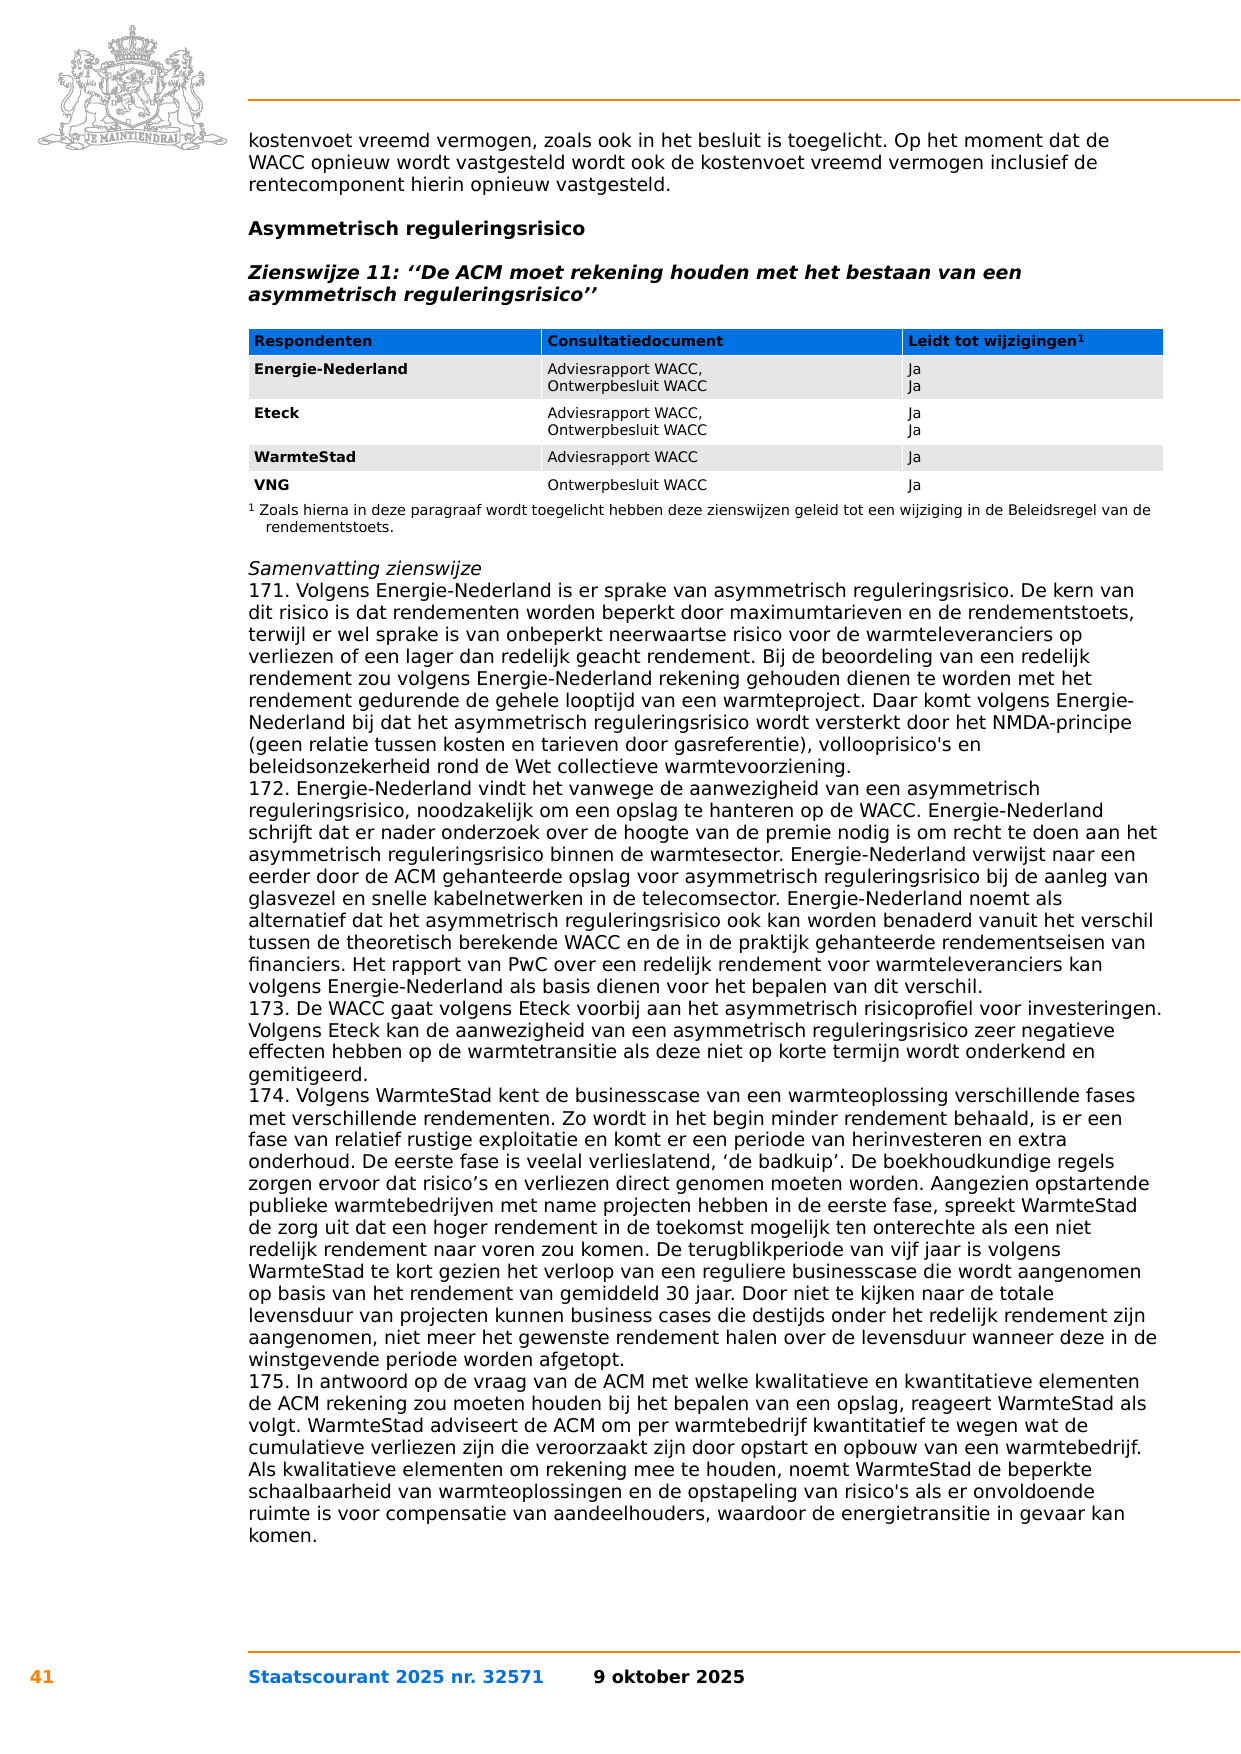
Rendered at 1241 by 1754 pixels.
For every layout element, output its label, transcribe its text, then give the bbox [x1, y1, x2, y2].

text 172. Energie-Nederland vindt het vanwege de aanwezigheid van een asymmetrisch reguleringsrisico, noodzakelijk om een opslag te hanteren op de WACC. Energie-Nederland schrijft dat er nader onderzoek over de hoogte van de premie nodig is om recht te doen aan het asymmetrisch reguleringsrisico binnen de warmtesector. Energie-Nederland verwijst naar een eerder door de ACM gehanteerde opslag voor asymmetrisch reguleringsrisico bij de aanleg van glasvezel en snelle kabelnetwerken in de telecomsector. Energie-Nederland noemt als alternatief dat het asymmetrisch reguleringsrisico ook kan worden benaderd vanuit het verschil tussen de theoretisch berekende WACC en de in de praktijk gehanteerde rendementseisen van financiers. Het rapport van PwC over een redelijk rendement voor warmteleveranciers kan volgens Energie-Nederland als basis dienen voor het bepalen van dit verschil. [248, 778, 1163, 997]
table_cell Ontwerpbesluit WACC [542, 472, 902, 498]
subtitle Samenvatting zienswijze [248, 558, 1163, 580]
table_cell Ja [903, 445, 1163, 471]
table_cell Ja Ja [903, 400, 1163, 443]
table_cell 1 Zoals hierna in deze paragraaf wordt toegelicht hebben deze zienswijzen geleid tot een wijziging in de Beleidsregel van de rendementstoets. [248, 499, 1163, 536]
text kostenvoet vreemd vermogen, zoals ook in het besluit is toegelicht. Op het moment dat de WACC opnieuw wordt vastgesteld wordt ook de kostenvoet vreemd vermogen inclusief de rentecomponent hierin opnieuw vastgesteld. [248, 130, 1163, 196]
table_header Consultatiedocument [542, 329, 902, 355]
table_cell Adviesrapport WACC [542, 445, 902, 471]
text Zienswijze 11: ‘‘De ACM moet rekening houden met het bestaan van een asymmetrisch reguleringsrisico’’ [248, 262, 1163, 306]
picture [38, 25, 227, 150]
table_cell Ja [903, 472, 1163, 498]
table_cell Energie-Nederland [249, 356, 541, 399]
table_cell Adviesrapport WACC, Ontwerpbesluit WACC [542, 356, 902, 399]
table_cell Ja Ja [903, 356, 1163, 399]
text 174. Volgens WarmteStad kent de businesscase van een warmteoplossing verschillende fases met verschillende rendementen. Zo wordt in het begin minder rendement behaald, is er een fase van relatief rustige exploitatie en komt er een periode van herinvesteren en extra onderhoud. De eerste fase is veelal verlieslatend, ‘de badkuip’. De boekhoudkundige regels zorgen ervoor dat risico’s en verliezen direct genomen moeten worden. Aangezien opstartende publieke warmtebedrijven met name projecten hebben in de eerste fase, spreekt WarmteStad de zorg uit dat een hoger rendement in de toekomst mogelijk ten onterechte als een niet redelijk rendement naar voren zou komen. De terugblikperiode van vijf jaar is volgens WarmteStad te kort gezien het verloop van een reguliere businesscase die wordt aangenomen op basis van het rendement van gemiddeld 30 jaar. Door niet te kijken naar de totale levensduur van projecten kunnen business cases die destijds onder het redelijk rendement zijn aangenomen, niet meer het gewenste rendement halen over de levensduur wanneer deze in de winstgevende periode worden afgetopt. [248, 1085, 1163, 1371]
text 173. De WACC gaat volgens Eteck voorbij aan het asymmetrisch risicoprofiel voor investeringen. Volgens Eteck kan de aanwezigheid van een asymmetrisch reguleringsrisico zeer negatieve effecten hebben op de warmtetransitie als deze niet op korte termijn wordt onderkend en gemitigeerd. [248, 997, 1163, 1085]
table_cell WarmteStad [249, 445, 541, 471]
table_header Respondenten [249, 329, 541, 355]
table_cell Adviesrapport WACC, Ontwerpbesluit WACC [542, 400, 902, 443]
text 171. Volgens Energie-Nederland is er sprake van asymmetrisch reguleringsrisico. De kern van dit risico is dat rendementen worden beperkt door maximumtarieven en de rendementstoets, terwijl er wel sprake is van onbeperkt neerwaartse risico voor de warmteleveranciers op verliezen of een lager dan redelijk geacht rendement. Bij de beoordeling van een redelijk rendement zou volgens Energie-Nederland rekening gehouden dienen te worden met het rendement gedurende de gehele looptijd van een warmteproject. Daar komt volgens Energie-Nederland bij dat het asymmetrisch reguleringsrisico wordt versterkt door het NMDA-principe (geen relatie tussen kosten en tarieven door gasreferentie), vollooprisico's en beleidsonzekerheid rond de Wet collectieve warmtevoorziening. [248, 580, 1163, 778]
text 175. In antwoord op de vraag van de ACM met welke kwalitatieve en kwantitatieve elementen de ACM rekening zou moeten houden bij het bepalen van een opslag, reageert WarmteStad als volgt. WarmteStad adviseert de ACM om per warmtebedrijf kwantitatief te wegen wat de cumulatieve verliezen zijn die veroorzaakt zijn door opstart en opbouw van een warmtebedrijf. Als kwalitatieve elementen om rekening mee te houden, noemt WarmteStad de beperkte schaalbaarheid van warmteoplossingen en de opstapeling van risico's als er onvoldoende ruimte is voor compensatie van aandeelhouders, waardoor de energietransitie in gevaar kan komen. [248, 1371, 1163, 1547]
table_cell Eteck [249, 400, 541, 443]
table_header Leidt tot wijzigingen1 [903, 329, 1163, 355]
subtitle Asymmetrisch reguleringsrisico [248, 218, 1163, 240]
table_cell VNG [249, 472, 541, 498]
